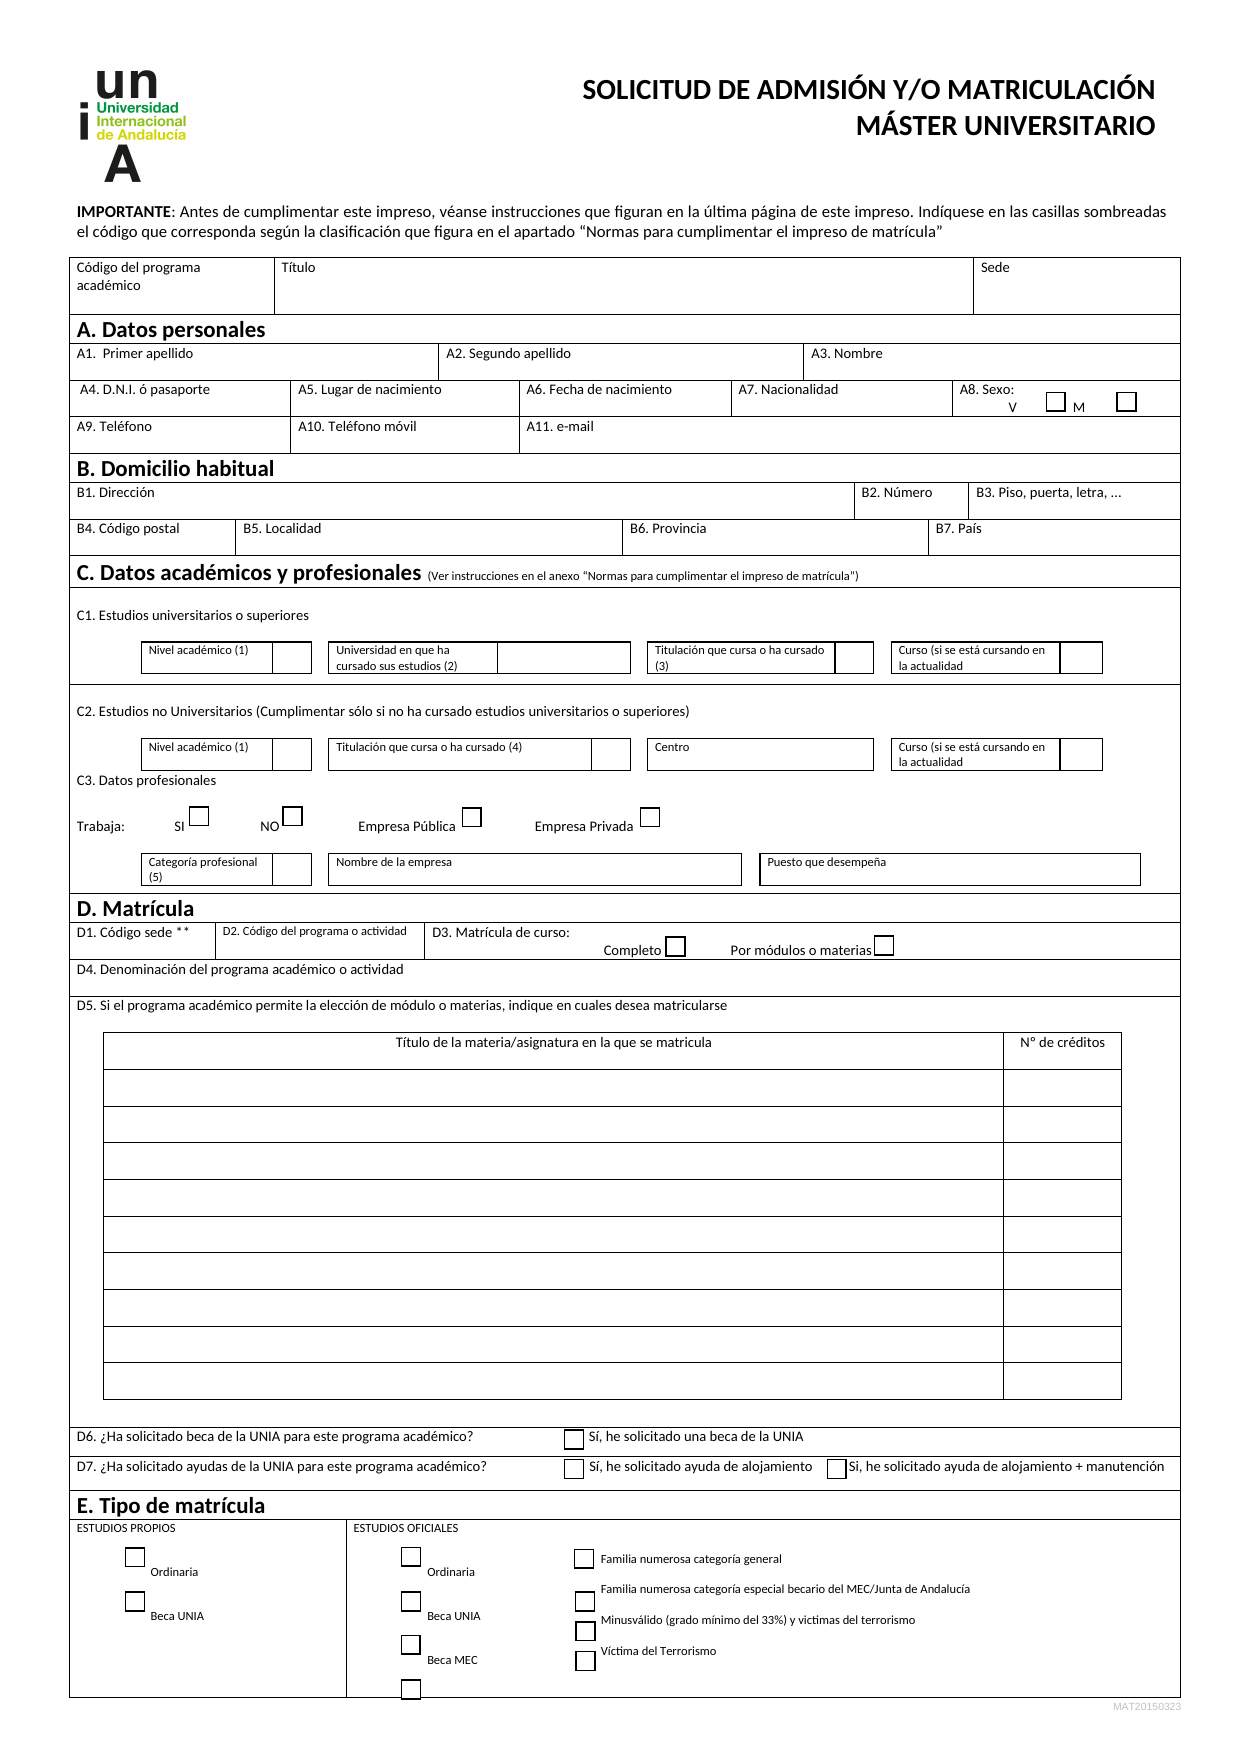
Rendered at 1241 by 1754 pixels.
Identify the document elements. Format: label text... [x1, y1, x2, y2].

table_header Nº de créditos [1004, 1033, 1121, 1069]
table_header [1175, 201, 1181, 257]
table_cell A9. Teléfono [70, 417, 290, 453]
table_cell D5. Si el programa académico permite la elección de módulo o materias, indique en cuales desea matricularse [70, 997, 1180, 1427]
table_header [836, 643, 873, 673]
table_cell Título [275, 258, 973, 314]
table_cell B6. Provincia [623, 520, 928, 555]
table_header [631, 641, 647, 673]
table_header Puesto que desempeña [761, 854, 1140, 885]
table_header [1061, 643, 1102, 673]
table_cell [1004, 1217, 1121, 1252]
table_header [631, 738, 647, 770]
table_cell [1004, 1327, 1121, 1362]
table_cell D2. Código del programa o actividad [216, 923, 424, 959]
table_cell ESTUDIOS PROPIOS Ordinaria Beca UNIA [70, 1520, 346, 1697]
picture [65, 56, 199, 188]
table_header [498, 643, 630, 673]
table_cell B5. Localidad [236, 520, 622, 555]
table_cell B3. Piso, puerta, letra, ... [969, 483, 1180, 519]
table_cell Familia numerosa categoría general Familia numerosa categoría especial becario del MEC/Junta de Andalucía Minusválido (grado mínimo del 33%) y victimas del terrorismo Víctima del Terrorismo [593, 1520, 1180, 1697]
table_header Universidad en que ha cursado sus estudios (2) [329, 643, 497, 673]
table_cell ESTUDIOS OFICIALES Ordinaria Beca UNIA Beca MEC [347, 1520, 593, 1697]
table_cell A7. Nacionalidad [732, 381, 952, 416]
table_header [273, 643, 311, 673]
table_cell A2. Segundo apellido [439, 344, 803, 379]
table_cell [1004, 1363, 1121, 1399]
table_header [1061, 739, 1102, 770]
table_header IMPORTANTE: Antes de cumplimentar este impreso, véanse instrucciones que figuran en la última página de este impreso. Indíquese en las casillas sombreadas el código que corresponda según la clasificación que figura en el apartado “Normas para cumplimentar el impreso de matrícula” [69, 201, 1175, 257]
table_cell [104, 1217, 1003, 1252]
table_cell [1004, 1180, 1121, 1216]
table_header [312, 738, 328, 770]
table_cell D4. Denominación del programa académico o actividad [70, 960, 1180, 996]
table_cell A8. Sexo: V M [953, 381, 1180, 416]
table_cell B2. Número [855, 483, 968, 519]
table_cell [104, 1143, 1003, 1179]
table_header [312, 641, 328, 673]
table_header Curso (si se está cursando en la actualidad [892, 643, 1059, 673]
table_header [273, 854, 311, 885]
table_header Titulación que cursa o ha cursado (4) [329, 739, 591, 770]
table_cell [104, 1070, 1003, 1106]
table_cell [1004, 1070, 1121, 1106]
table_cell B. Domicilio habitual [70, 454, 1180, 482]
table_header Categoría profesional (5) [142, 854, 272, 885]
table_cell A11. e-mail [520, 417, 1180, 453]
table_header Centro [648, 739, 873, 770]
table_cell [104, 1290, 1003, 1326]
table_cell D7. ¿Ha solicitado ayudas de la UNIA para este programa académico? Sí, he solicitado ayuda de alojamiento Si, he solicitado ayuda de alojamiento + manutención [70, 1457, 1180, 1490]
table_cell [1004, 1143, 1121, 1179]
table_cell A6. Fecha de nacimiento [520, 381, 731, 416]
table_cell Sede [974, 258, 1180, 314]
table_cell B1. Dirección [70, 483, 854, 519]
table_cell [104, 1107, 1003, 1142]
table_header [874, 738, 891, 770]
table_header Nombre de la empresa [329, 854, 741, 885]
table_header [742, 853, 759, 885]
table_cell A10. Teléfono móvil [291, 417, 519, 453]
table_header [273, 739, 311, 770]
table_cell [1004, 1290, 1121, 1326]
table_header Titulación que cursa o ha cursado (3) [648, 643, 834, 673]
table_header [592, 739, 630, 770]
table_cell A5. Lugar de nacimiento [291, 381, 519, 416]
table_cell C1. Estudios universitarios o superiores [70, 588, 1180, 684]
table_cell E. Tipo de matrícula [70, 1491, 1180, 1519]
table_cell Código del programa académico [70, 258, 274, 314]
table_cell A1. Primer apellido [70, 344, 438, 379]
table_cell D3. Matrícula de curso: Completo Por módulos o materias [425, 923, 1180, 959]
table_cell D1. Código sede ** [70, 923, 215, 959]
table_cell C2. Estudios no Universitarios (Cumplimentar sólo si no ha cursado estudios universitarios o superiores) C3. Datos profesionales Trabaja: SI NO Empresa Pública Empresa Privada [70, 685, 1180, 893]
table_cell C. Datos académicos y profesionales (Ver instrucciones en el anexo “Normas para cumplimentar el impreso de matrícula”) [70, 556, 1180, 587]
table_cell [104, 1253, 1003, 1289]
table_cell D6. ¿Ha solicitado beca de la UNIA para este programa académico? Sí, he solicitado una beca de la UNIA [70, 1428, 1180, 1456]
table_cell A4. D.N.I. ó pasaporte [70, 381, 290, 416]
table_cell [104, 1327, 1003, 1362]
table_cell [1004, 1107, 1121, 1142]
table_cell A3. Nombre [804, 344, 1180, 379]
table_cell [104, 1180, 1003, 1216]
table_header Título de la materia/asignatura en la que se matricula [104, 1033, 1003, 1069]
table_header Curso (si se está cursando en la actualidad [892, 739, 1059, 770]
table_header Nivel académico (1) [142, 739, 272, 770]
table_cell D. Matrícula [70, 894, 1180, 922]
table_header [312, 853, 328, 885]
table_cell [104, 1363, 1003, 1399]
table_cell A. Datos personales [70, 315, 1180, 343]
table_cell B7. País [929, 520, 1180, 555]
table_cell [1004, 1253, 1121, 1289]
table_header [874, 641, 891, 673]
table_cell B4. Código postal [70, 520, 235, 555]
table_header Nivel académico (1) [142, 643, 272, 673]
